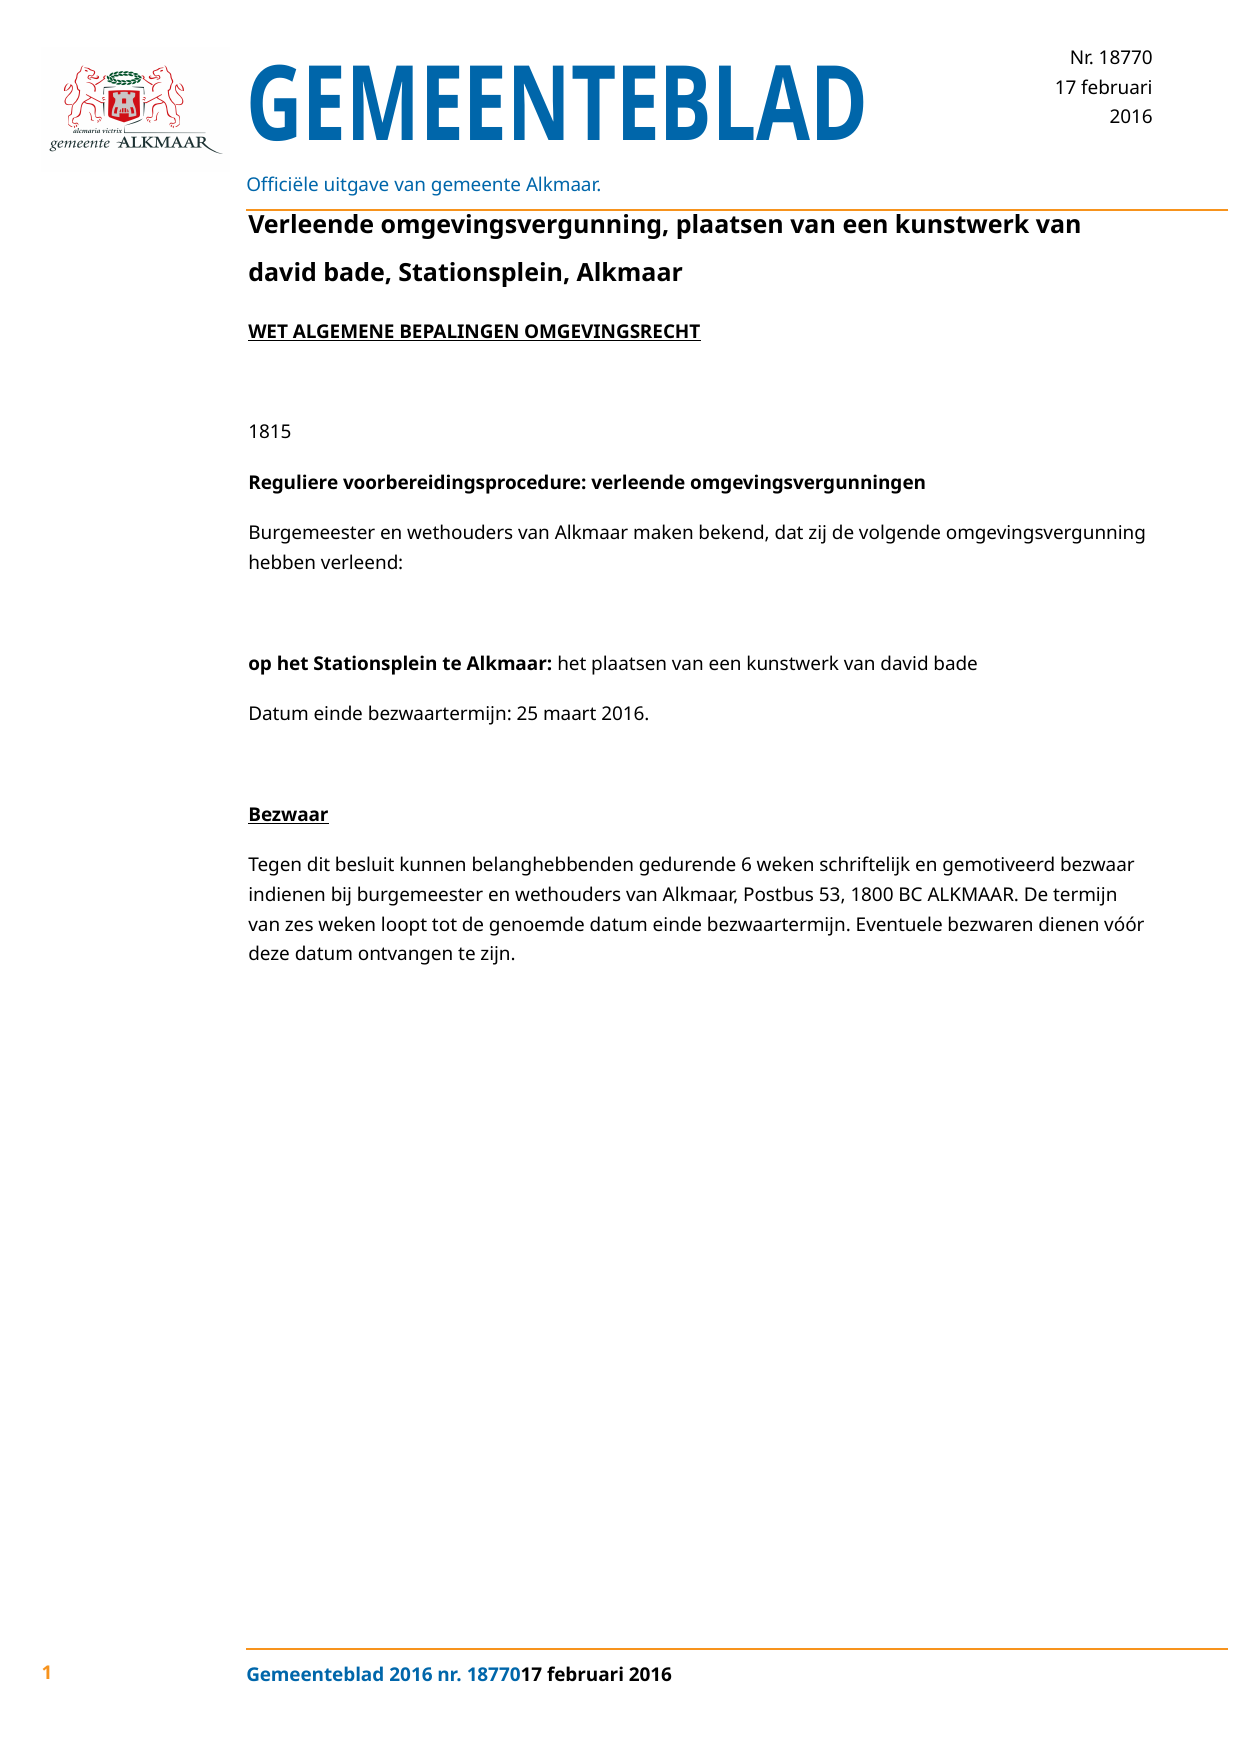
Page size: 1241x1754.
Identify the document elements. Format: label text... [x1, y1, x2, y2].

text Datum einde bezwaartermijn: 25 maart 2016. [248, 700, 1152, 726]
text 1815 [248, 419, 1152, 444]
text Reguliere voorbereidingsprocedure: verleende omgevingsvergunningen [248, 469, 1152, 495]
text Burgemeester en wethouders van Alkmaar maken bekend, dat zij de volgende omgevingsvergunning hebben verleend: [248, 519, 1152, 575]
text Verleende omgevingsvergunning, plaatsen van een kunstwerk van david bade, Stationsplein, Alkmaar [248, 211, 1152, 288]
text Tegen dit besluit kunnen belanghebbenden gedurende 6 weken schriftelijk en gemotiveerd bezwaar indienen bij burgemeester en wethouders van Alkmaar, Postbus 53, 1800 BC ALKMAAR. De termijn van zes weken loopt tot de genoemde datum einde bezwaartermijn. Eventuele bezwaren dienen vóór deze datum ontvangen te zijn. [248, 852, 1152, 966]
picture [41, 47, 231, 172]
text WET ALGEMENE BEPALINGEN OMGEVINGSRECHT [248, 318, 1152, 344]
text op het Stationsplein te Alkmaar: het plaatsen van een kunstwerk van david bade [248, 650, 1152, 676]
text Bezwaar [248, 801, 1152, 827]
